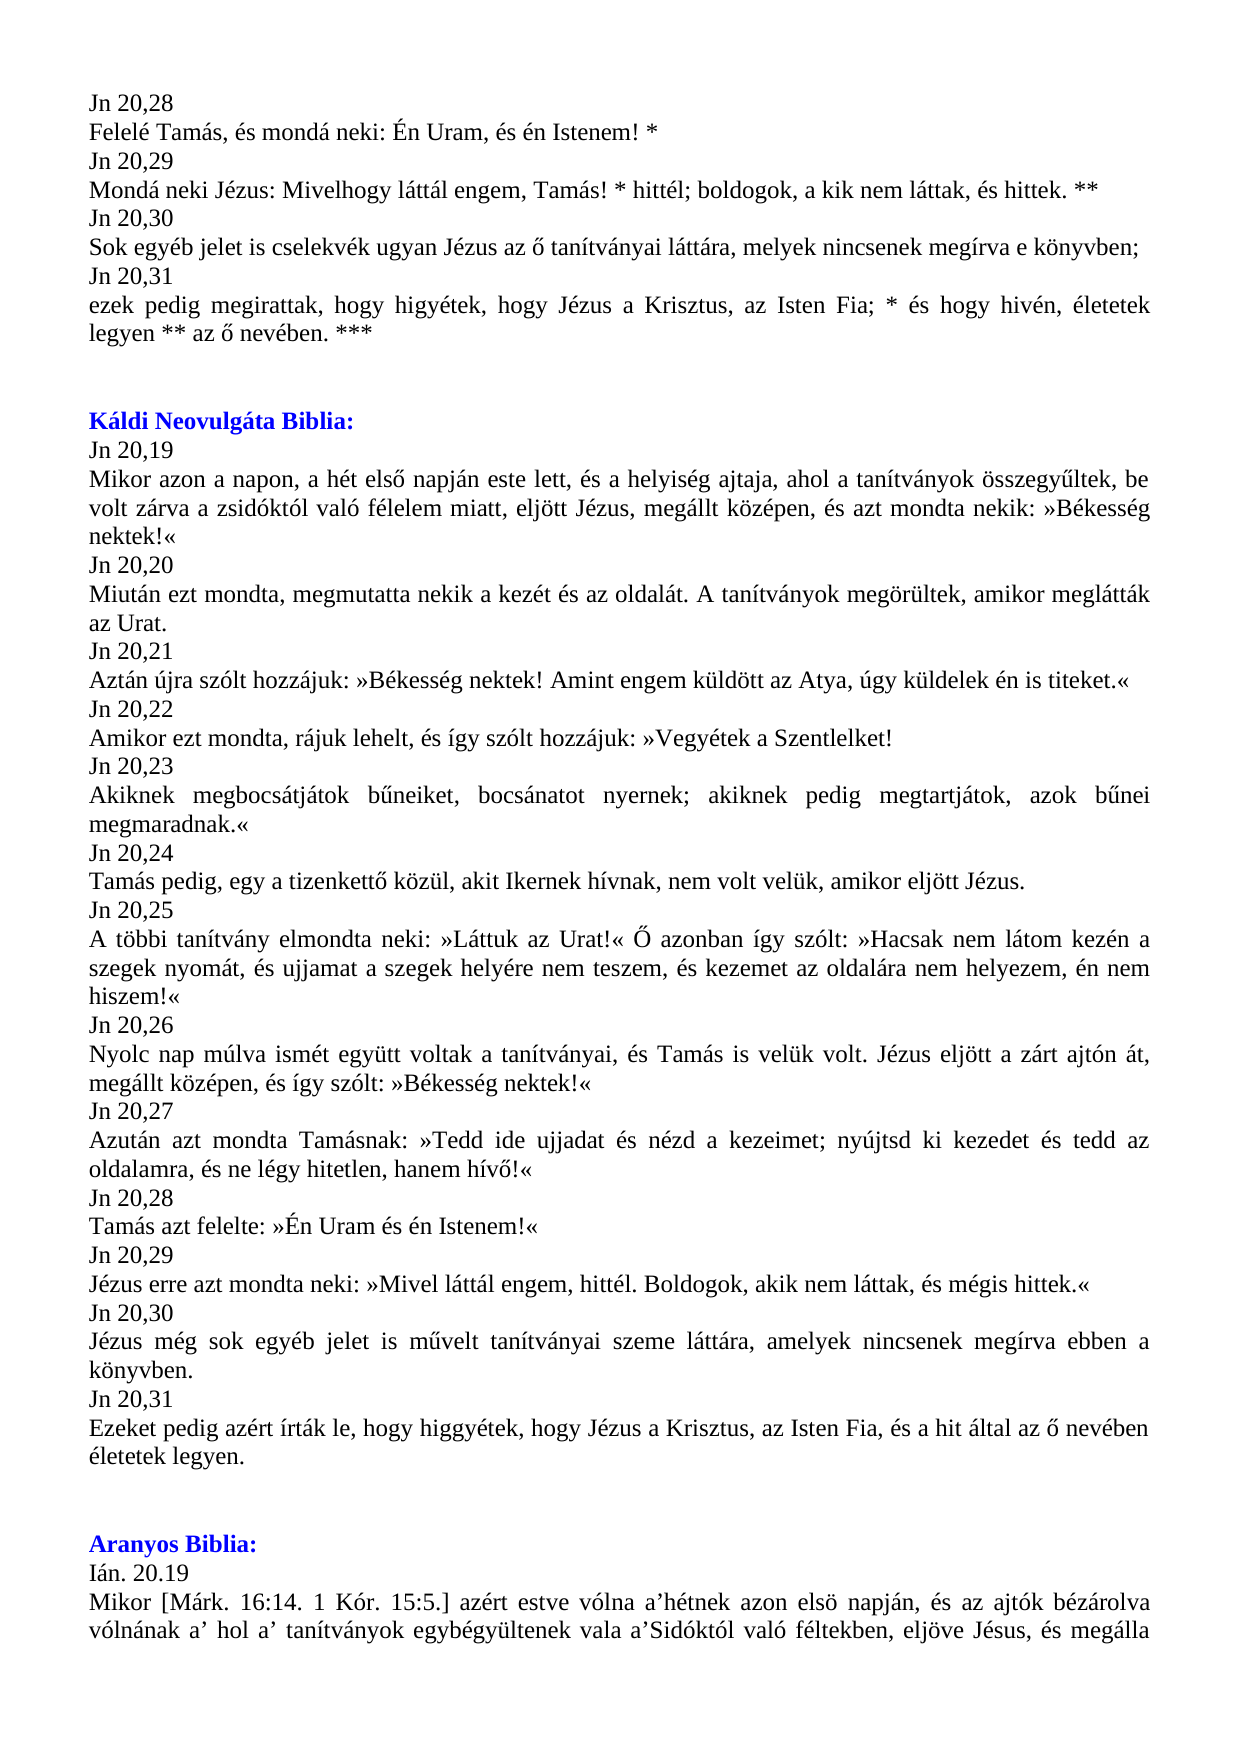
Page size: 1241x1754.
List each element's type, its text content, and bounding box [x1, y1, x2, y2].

text Felelé Tamás, és mondá neki: Én Uram, és én Istenem! * [88, 117, 1152, 146]
text Ián. 20.19 [88, 1558, 1152, 1587]
text Jézus még sok egyéb jelet is művelt tanítványai szeme láttára, amelyek nincsenek megírva ebben a könyvben. [88, 1326, 1152, 1384]
text Jn 20,28 [88, 88, 1152, 117]
text Jézus erre azt mondta neki: »Mivel láttál engem, hittél. Boldogok, akik nem láttak, és mégis hittek.« [88, 1269, 1152, 1298]
text Aztán újra szólt hozzájuk: »Békesség nektek! Amint engem küldött az Atya, úgy küldelek én is titeket.« [88, 665, 1152, 694]
text Aranyos Biblia: [88, 1529, 1152, 1558]
text Akiknek megbocsátjátok bűneiket, bocsánatot nyernek; akiknek pedig megtartjátok, azok bűnei megmaradnak.« [88, 780, 1152, 838]
text Jn 20,29 [88, 146, 1152, 175]
text Jn 20,25 [88, 895, 1152, 924]
text Mikor [Márk. 16:14. 1 Kór. 15:5.] azért estve vólna a’hétnek azon elsö napján, és az ajtók bézárolva vólnának a’ hol a’ tanítványok egybégyültenek vala a’Sidóktól való féltekben, eljöve Jésus, és megálla [88, 1587, 1152, 1644]
text Tamás azt felelte: »Én Uram és én Istenem!« [88, 1211, 1152, 1240]
text A többi tanítvány elmondta neki: »Láttuk az Urat!« Ő azonban így szólt: »Hacsak nem látom kezén a szegek nyomát, és ujjamat a szegek helyére nem teszem, és kezemet az oldalára nem helyezem, én nem hiszem!« [88, 924, 1152, 1010]
text Jn 20,31 [88, 1384, 1152, 1413]
text Jn 20,31 [88, 261, 1152, 290]
text Amikor ezt mondta, rájuk lehelt, és így szólt hozzájuk: »Vegyétek a Szentlelket! [88, 723, 1152, 751]
text Jn 20,19 [88, 435, 1152, 464]
text Miután ezt mondta, megmutatta nekik a kezét és az oldalát. A tanítványok megörültek, amikor meglátták az Urat. [88, 579, 1152, 636]
text Káldi Neovulgáta Biblia: [88, 406, 1152, 435]
text Jn 20,28 [88, 1183, 1152, 1211]
text Jn 20,21 [88, 636, 1152, 665]
text Jn 20,20 [88, 550, 1152, 579]
text Jn 20,30 [88, 203, 1152, 232]
text Jn 20,24 [88, 838, 1152, 866]
text Mikor azon a napon, a hét első napján este lett, és a helyiség ajtaja, ahol a tanítványok összegyűltek, be volt zárva a zsidóktól való félelem miatt, eljött Jézus, megállt középen, és azt mondta nekik: »Békesség nektek!« [88, 464, 1152, 550]
text Jn 20,23 [88, 751, 1152, 780]
text Jn 20,26 [88, 1010, 1152, 1039]
text Jn 20,22 [88, 694, 1152, 723]
text Sok egyéb jelet is cselekvék ugyan Jézus az ő tanítványai láttára, melyek nincsenek megírva e könyvben; [88, 232, 1152, 261]
text Ezeket pedig azért írták le, hogy higgyétek, hogy Jézus a Krisztus, az Isten Fia, és a hit által az ő nevében életetek legyen. [88, 1413, 1152, 1470]
text Azután azt mondta Tamásnak: »Tedd ide ujjadat és nézd a kezeimet; nyújtsd ki kezedet és tedd az oldalamra, és ne légy hitetlen, hanem hívő!« [88, 1125, 1152, 1183]
text Tamás pedig, egy a tizenkettő közül, akit Ikernek hívnak, nem volt velük, amikor eljött Jézus. [88, 866, 1152, 895]
text ezek pedig megirattak, hogy higyétek, hogy Jézus a Krisztus, az Isten Fia; * és hogy hivén, életetek legyen ** az ő nevében. *** [88, 290, 1152, 347]
text Mondá neki Jézus: Mivelhogy láttál engem, Tamás! * hittél; boldogok, a kik nem láttak, és hittek. ** [88, 175, 1152, 203]
text Jn 20,29 [88, 1240, 1152, 1269]
text Jn 20,27 [88, 1096, 1152, 1125]
text Nyolc nap múlva ismét együtt voltak a tanítványai, és Tamás is velük volt. Jézus eljött a zárt ajtón át, megállt középen, és így szólt: »Békesség nektek!« [88, 1039, 1152, 1096]
text Jn 20,30 [88, 1298, 1152, 1326]
